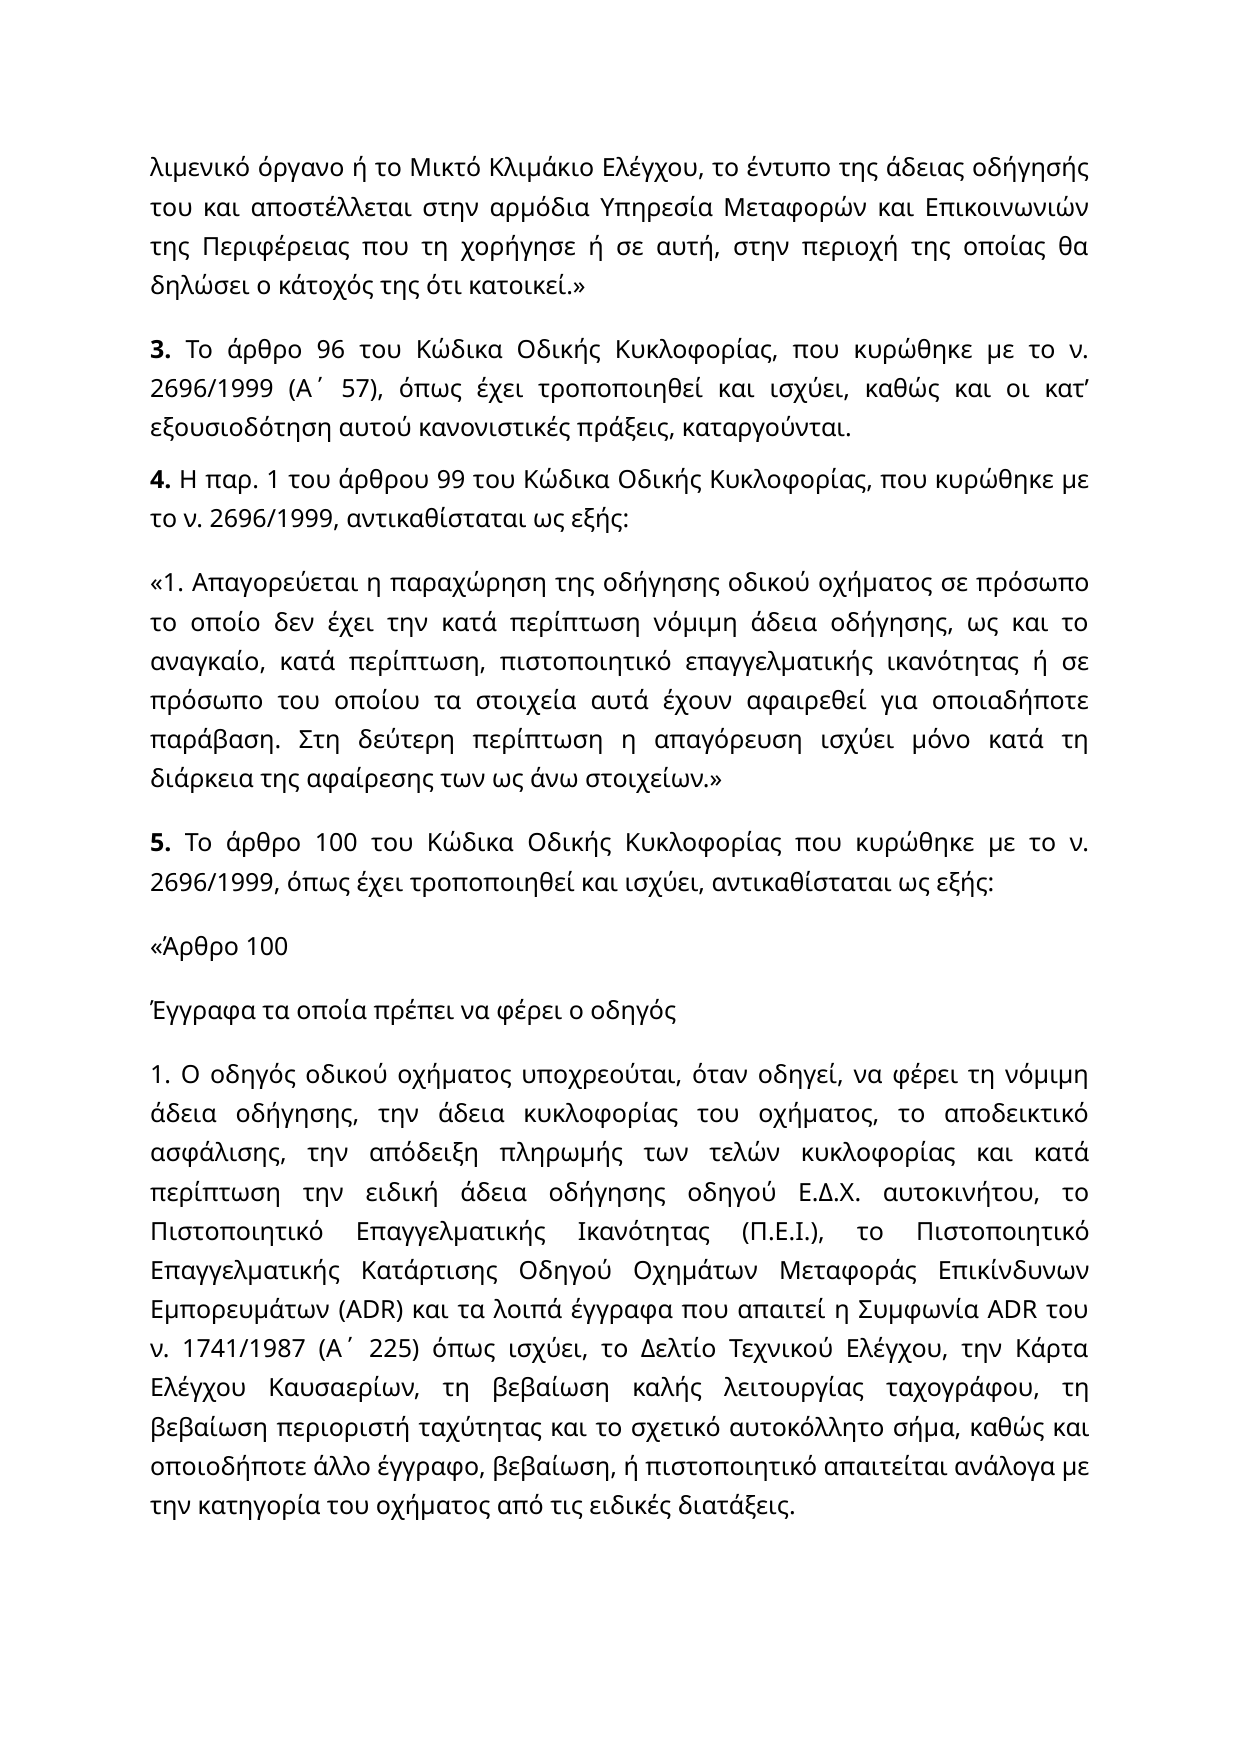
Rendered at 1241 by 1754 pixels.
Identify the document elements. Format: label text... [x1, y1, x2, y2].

text «1. Απαγορεύεται η παραχώρηση της οδήγησης οδικού οχήματος σε πρόσωπο το οποίο δεν έχει την κατά περίπτωση νόμιμη άδεια οδήγησης, ως και το αναγκαίο, κατά περίπτωση, πιστοποιητικό επαγγελματικής ικανότητας ή σε πρόσωπο του οποίου τα στοιχεία αυτά έχουν αφαιρεθεί για οποιαδήποτε παράβαση. Στη δεύτερη περίπτωση η απαγόρευση ισχύει μόνο κατά τη διάρκεια της αφαίρεσης των ως άνω στοιχείων.» [150, 565, 1090, 795]
text 1. Ο οδηγός οδικού οχήματος υποχρεούται, όταν οδηγεί, να φέρει τη νόμιμη άδεια οδήγησης, την άδεια κυκλοφορίας του οχήματος, το αποδεικτικό ασφάλισης, την απόδειξη πληρωμής των τελών κυκλοφορίας και κατά περίπτωση την ειδική άδεια οδήγησης οδηγού Ε.Δ.Χ. αυτοκινήτου, το Πιστοποιητικό Επαγγελματικής Ικανότητας (Π.Ε.Ι.), το Πιστοποιητικό Επαγγελματικής Κατάρτισης Οδηγού Οχημάτων Μεταφοράς Επικίνδυνων Εμπορευμάτων (ADR) και τα λοιπά έγγραφα που απαιτεί η Συμφωνία ADR του ν. 1741/1987 (Α΄ 225) όπως ισχύει, το Δελτίο Τεχνικού Ελέγχου, την Κάρτα Ελέγχου Καυσαερίων, τη βεβαίωση καλής λειτουργίας ταχογράφου, τη βεβαίωση περιοριστή ταχύτητας και το σχετικό αυτοκόλλητο σήμα, καθώς και οποιοδήποτε άλλο έγγραφο, βεβαίωση, ή πιστοποιητικό απαιτείται ανάλογα με την κατηγορία του οχήματος από τις ειδικές διατάξεις. [150, 1057, 1090, 1522]
text 3. Το άρθρο 96 του Κώδικα Οδικής Κυκλοφορίας, που κυρώθηκε με το ν. 2696/1999 (Α΄ 57), όπως έχει τροποποιηθεί και ισχύει, καθώς και οι κατ’ εξουσιοδότηση αυτού κανονιστικές πράξεις, καταργούνται. [150, 332, 1090, 444]
text 4. Η παρ. 1 του άρθρου 99 του Κώδικα Οδικής Κυκλοφορίας, που κυρώθηκε με το ν. 2696/1999, αντικαθίσταται ως εξής: [150, 462, 1090, 535]
text 5. Το άρθρο 100 του Κώδικα Οδικής Κυκλοφορίας που κυρώθηκε με το ν. 2696/1999, όπως έχει τροποποιηθεί και ισχύει, αντικαθίσταται ως εξής: [150, 825, 1090, 898]
text Έγγραφα τα οποία πρέπει να φέρει ο οδηγός [150, 992, 1090, 1027]
text «Άρθρο 100 [150, 928, 1090, 962]
text λιμενικό όργανο ή το Μικτό Κλιμάκιο Ελέγχου, το έντυπο της άδειας οδήγησής του και αποστέλλεται στην αρμόδια Υπηρεσία Μεταφορών και Επικοινωνιών της Περιφέρειας που τη χορήγησε ή σε αυτή, στην περιοχή της οποίας θα δηλώσει ο κάτοχός της ότι κατοικεί.» [150, 150, 1090, 302]
